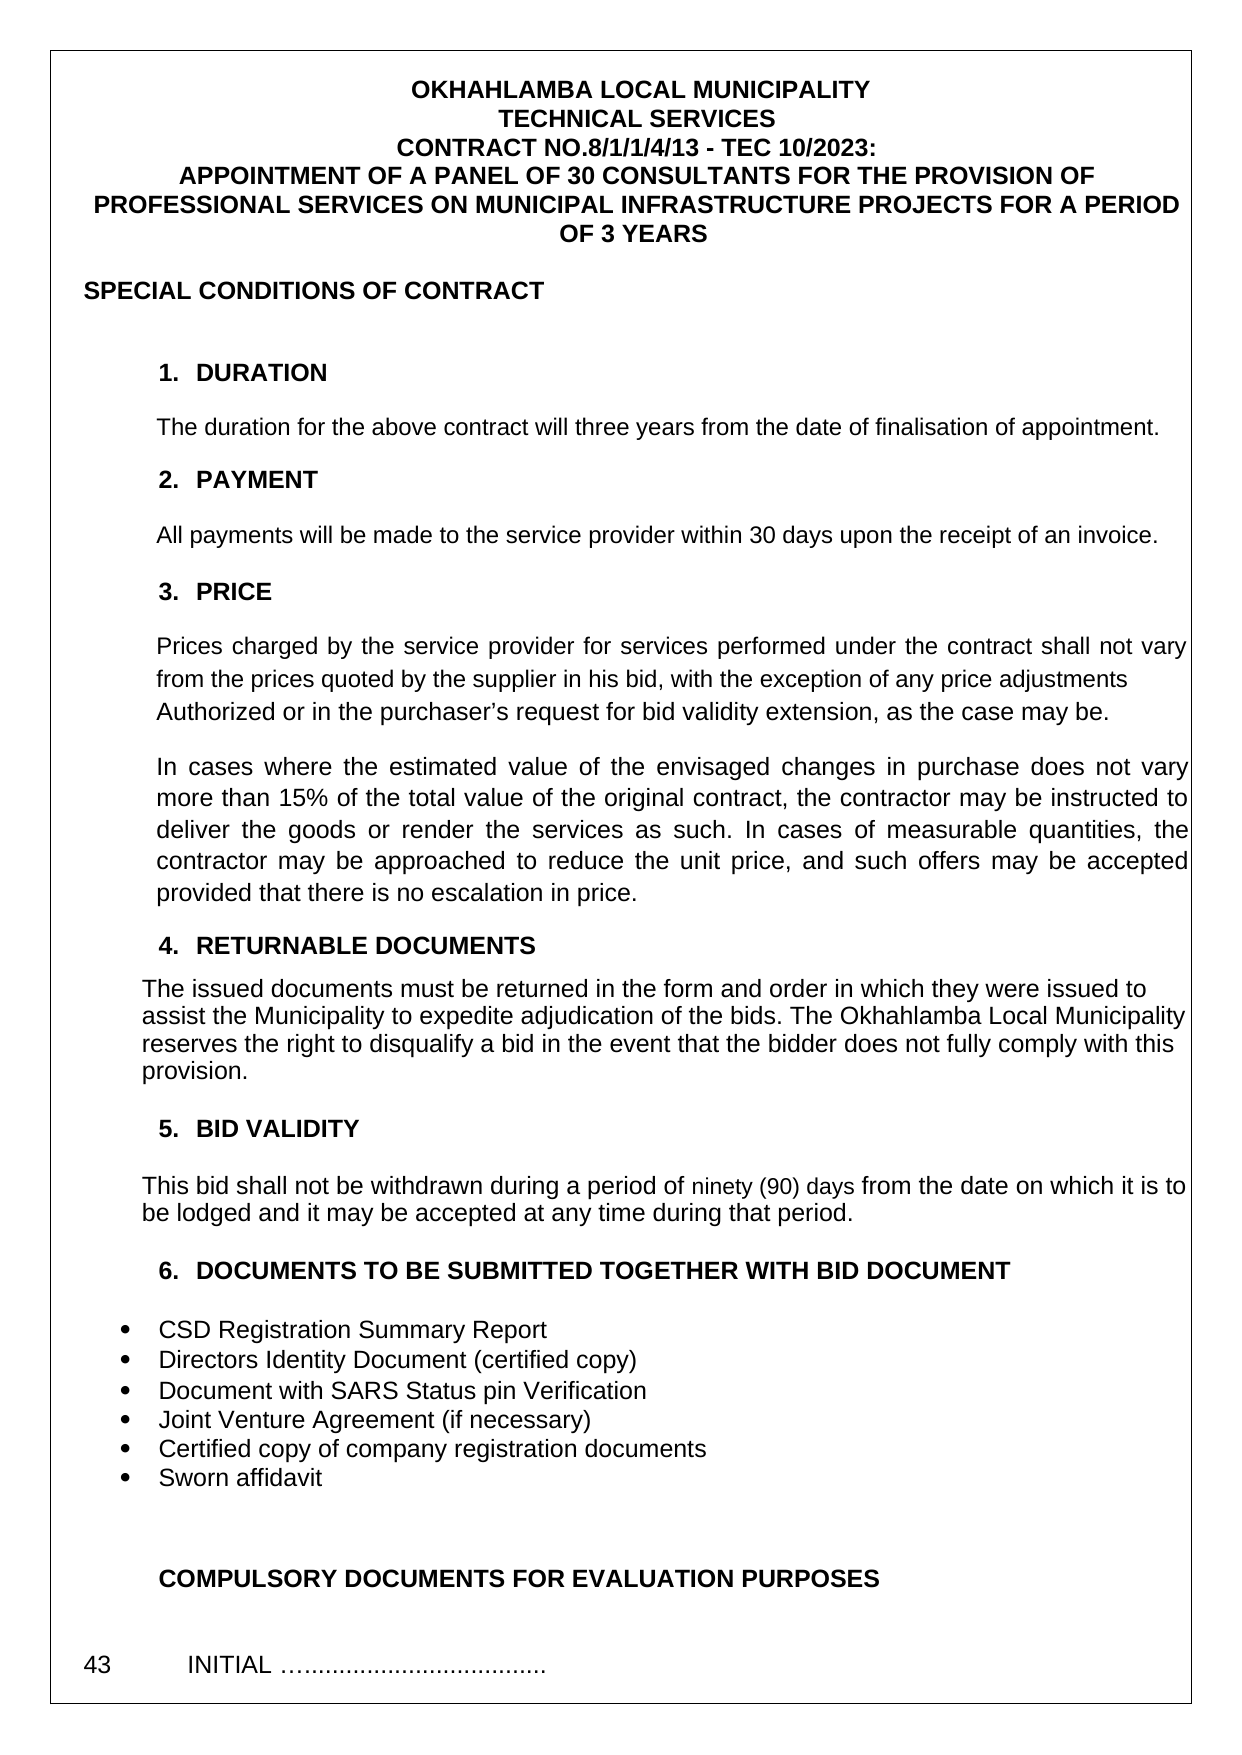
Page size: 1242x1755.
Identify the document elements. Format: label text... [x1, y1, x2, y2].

list Certified copy of company registration documents [121, 1434, 1191, 1463]
text This bid shall not be withdrawn during a period of ninety (90) days from the date on which it is to be lodged and it may be accepted at any time during that period. [142, 1172, 1191, 1227]
list DOCUMENTS TO BE SUBMITTED TOGETHER WITH BID DOCUMENT [158, 1256, 1191, 1285]
text All payments will be made to the service provider within 30 days upon the receipt of an invoice. [156, 521, 1191, 548]
list Directors Identity Document (certified copy) [121, 1346, 1191, 1374]
list RETURNABLE DOCUMENTS [158, 931, 1191, 960]
text The duration for the above contract will three years from the date of finalisation of appointment. [156, 413, 1191, 440]
text In cases where the estimated value of the envisaged changes in purchase does not vary more than 15% of the total value of the original contract, the contractor may be instructed to deliver the goods or render the services as such. In cases of measurable quantities, the contractor may be approached to reduce the unit price, and such offers may be accepted provided that there is no escalation in price. [156, 752, 1191, 907]
text CONTRACT NO.8/1/1/4/13 - TEC 10/2023: [83, 132, 1191, 161]
list PAYMENT [158, 466, 1191, 494]
text APPOINTMENT OF A PANEL OF 30 CONSULTANTS FOR THE PROVISION OF PROFESSIONAL SERVICES ON MUNICIPAL INFRASTRUCTURE PROJECTS FOR A PERIOD OF 3 YEARS [83, 161, 1191, 247]
text COMPULSORY DOCUMENTS FOR EVALUATION PURPOSES [158, 1563, 1191, 1592]
text TECHNICAL SERVICES [83, 104, 1191, 132]
text Prices charged by the service provider for services performed under the contract shall not vary from the prices quoted by the supplier in his bid, with the exception of any price adjustments [156, 632, 1188, 693]
list Joint Venture Agreement (if necessary) [121, 1405, 1191, 1434]
list DURATION [158, 358, 1191, 386]
text Authorized or in the purchaser’s request for bid validity extension, as the case may be. [156, 698, 1191, 725]
list Sworn affidavit [121, 1463, 1191, 1491]
list PRICE [158, 577, 1191, 606]
subtitle SPECIAL CONDITIONS OF CONTRACT [83, 276, 1191, 305]
text OKHAHLAMBA LOCAL MUNICIPALITY [383, 75, 1191, 104]
list BID VALIDITY [158, 1114, 1191, 1143]
list CSD Registration Summary Report [121, 1315, 1191, 1344]
text The issued documents must be returned in the form and order in which they were issued to assist the Municipality to expedite adjudication of the bids. The Okhahlamba Local Municipality reserves the right to disqualify a bid in the event that the bidder does not fully comply with this provision. [142, 975, 1191, 1085]
list Document with SARS Status pin Verification [121, 1376, 1191, 1405]
